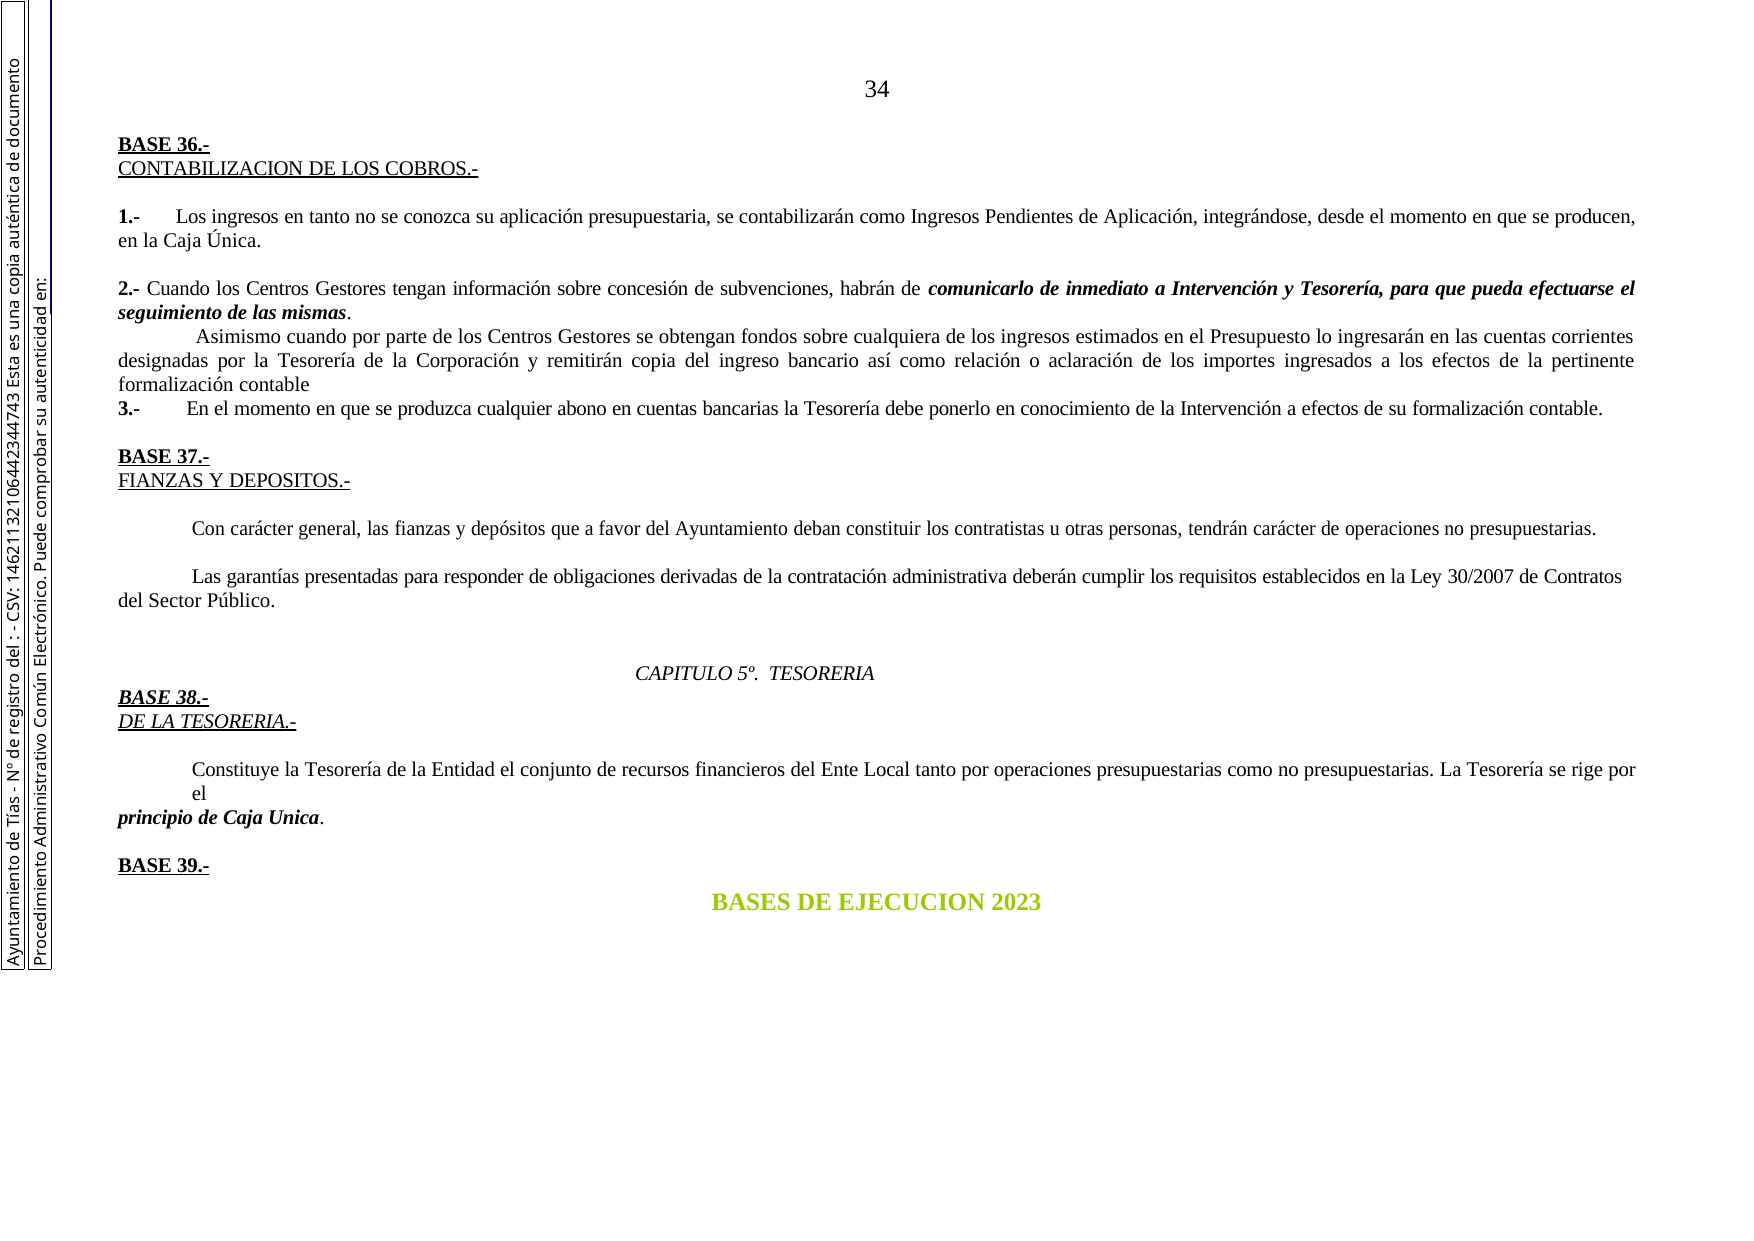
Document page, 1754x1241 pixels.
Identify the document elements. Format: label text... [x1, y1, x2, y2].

text Las garantías presentadas para responder de obligaciones derivadas de la contratación administrativa deberán cumplir los requisitos establecidos en la Ley 30/2007 de Contratos del Sector Público. [118, 564, 1648, 612]
text Ayuntamiento de Tías - Nº de registro del : - CSV: 14621132106442344743 Esta es una copia auténtica de documento original ele [2, 4, 22, 969]
text principio de Caja Unica. [118, 805, 1648, 829]
text Asimismo cuando por parte de los Centros Gestores se obtengan fondos sobre cualquiera de los ingresos estimados en el Presupuesto lo ingresarán en las cuentas corrientes designadas por la Tesorería de la Corporación y remitirán copia del ingreso bancario así como relación o aclaración de los importes ingresados a los efectos de la pertinente formalización contable [118, 324, 1636, 396]
text BASE 39.- [118, 853, 212, 877]
subtitle BASE 38.- [118, 684, 1648, 709]
text FIANZAS Y DEPOSITOS.- [118, 468, 1648, 492]
text Procedimiento Administrativo Común Electrónico. Puede comprobar su autenticidad en: http://sede.ayuntamientodetias.es/validacio [29, 0, 49, 969]
text DE LA TESORERIA.- [118, 709, 1648, 733]
text CONTABILIZACION DE LOS COBROS.- [118, 156, 1648, 180]
text Constituye la Tesorería de la Entidad el conjunto de recursos financieros del Ente Local tanto por operaciones presupuestarias como no presupuestarias. La Tesorería se rige por el [192, 757, 1648, 805]
subtitle BASE 37.- [118, 444, 1648, 468]
text 3.- En el momento en que se produzca cualquier abono en cuentas bancarias la Tesorería debe ponerlo en conocimiento de la Intervención a efectos de su formalización contable. [118, 396, 1648, 420]
text CAPITULO 5º. TESORERIA [635, 661, 1648, 684]
subtitle 34 [400, 74, 1353, 103]
text 2.- Cuando los Centros Gestores tengan información sobre concesión de subvenciones, habrán de comunicarlo de inmediato a Intervención y Tesorería, para que pueda efectuarse el seguimiento de las mismas. [118, 276, 1636, 324]
text Con carácter general, las fianzas y depósitos que a favor del Ayuntamiento deban constituir los contratistas u otras personas, tendrán carácter de operaciones no presupuestarias. [192, 516, 1648, 540]
text 1.- Los ingresos en tanto no se conozca su aplicación presupuestaria, se contabilizarán como Ingresos Pendientes de Aplicación, integrándose, desde el momento en que se producen, en la Caja Única. [118, 204, 1636, 252]
subtitle BASES DE EJECUCION 2023 [711, 887, 1648, 916]
subtitle BASE 36.- [118, 131, 1648, 156]
